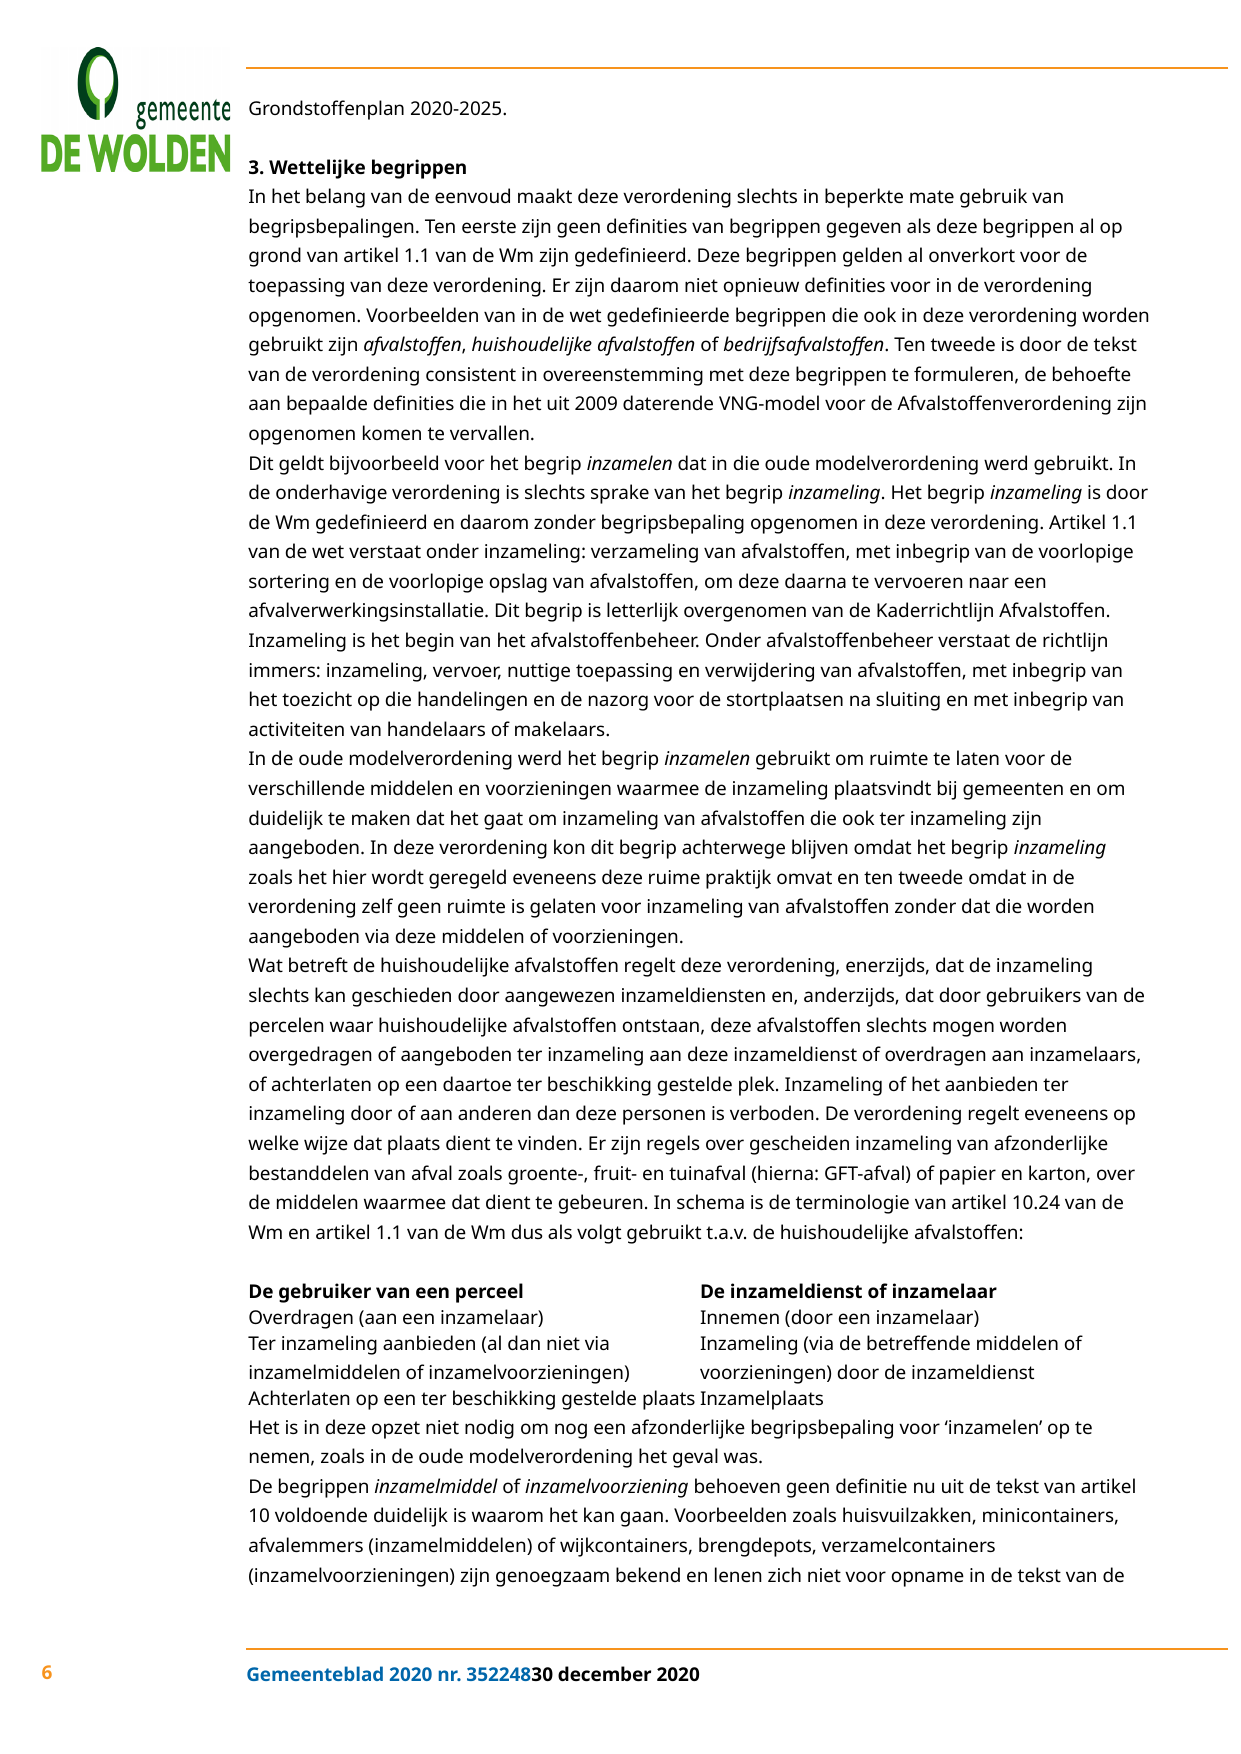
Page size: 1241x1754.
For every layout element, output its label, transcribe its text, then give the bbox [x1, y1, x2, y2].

table_cell Innemen (door een inzamelaar) [700, 1304, 1152, 1330]
table_cell Inzameling (via de betreffende middelen of voorzieningen) door de inzameldienst [700, 1330, 1152, 1385]
text In het belang van de eenvoud maakt deze verordening slechts in beperkte mate gebruik van begripsbepalingen. Ten eerste zijn geen definities van begrippen gegeven als deze begrippen al op grond van artikel 1.1 van de Wm zijn gedefinieerd. Deze begrippen gelden al onverkort voor de toepassing van deze verordening. Er zijn daarom niet opnieuw definities voor in de verordening opgenomen. Voorbeelden van in de wet gedefinieerde begrippen die ook in deze verordening worden gebruikt zijn afvalstoffen, huishoudelijke afvalstoffen of bedrijfsafvalstoffen. Ten tweede is door de tekst van de verordening consistent in overeenstemming met deze begrippen te formuleren, de behoefte aan bepaalde definities die in het uit 2009 daterende VNG-model voor de Afvalstoffenverordening zijn opgenomen komen te vervallen. [248, 183, 1152, 446]
table_header De gebruiker van een perceel [248, 1278, 700, 1304]
text Het is in deze opzet niet nodig om nog een afzonderlijke begripsbepaling voor ‘inzamelen’ op te nemen, zoals in de oude modelverordening het geval was. [248, 1414, 1152, 1469]
table_cell Ter inzameling aanbieden (al dan niet via inzamelmiddelen of inzamelvoorzieningen) [248, 1330, 700, 1385]
picture [41, 47, 231, 172]
text Grondstoffenplan 2020-2025. [248, 95, 1152, 121]
table_cell Inzamelplaats [700, 1385, 1152, 1411]
table_cell Overdragen (aan een inzamelaar) [248, 1304, 700, 1330]
text Wat betreft de huishoudelijke afvalstoffen regelt deze verordening, enerzijds, dat de inzameling slechts kan geschieden door aangewezen inzameldiensten en, anderzijds, dat door gebruikers van de percelen waar huishoudelijke afvalstoffen ontstaan, deze afvalstoffen slechts mogen worden overgedragen of aangeboden ter inzameling aan deze inzameldienst of overdragen aan inzamelaars, of achterlaten op een daartoe ter beschikking gestelde plek. Inzameling of het aanbieden ter inzameling door of aan anderen dan deze personen is verboden. De verordening regelt eveneens op welke wijze dat plaats dient te vinden. Er zijn regels over gescheiden inzameling van afzonderlijke bestanddelen van afval zoals groente-, fruit- en tuinafval (hierna: GFT-afval) of papier en karton, over de middelen waarmee dat dient te gebeuren. In schema is de terminologie van artikel 10.24 van de Wm en artikel 1.1 van de Wm dus als volgt gebruikt t.a.v. de huishoudelijke afvalstoffen: [248, 953, 1152, 1245]
text 3. Wettelijke begrippen [248, 154, 1152, 180]
text De begrippen inzamelmiddel of inzamelvoorziening behoeven geen definitie nu uit de tekst van artikel 10 voldoende duidelijk is waarom het kan gaan. Voorbeelden zoals huisvuilzakken, minicontainers, afvalemmers (inzamelmiddelen) of wijkcontainers, brengdepots, verzamelcontainers (inzamelvoorzieningen) zijn genoegzaam bekend en lenen zich niet voor opname in de tekst van de [248, 1473, 1152, 1588]
table_cell Achterlaten op een ter beschikking gestelde plaats [248, 1385, 700, 1411]
table_header De inzameldienst of inzamelaar [700, 1278, 1152, 1304]
text In de oude modelverordening werd het begrip inzamelen gebruikt om ruimte te laten voor de verschillende middelen en voorzieningen waarmee de inzameling plaatsvindt bij gemeenten en om duidelijk te maken dat het gaat om inzameling van afvalstoffen die ook ter inzameling zijn aangeboden. In deze verordening kon dit begrip achterwege blijven omdat het begrip inzameling zoals het hier wordt geregeld eveneens deze ruime praktijk omvat en ten tweede omdat in de verordening zelf geen ruimte is gelaten voor inzameling van afvalstoffen zonder dat die worden aangeboden via deze middelen of voorzieningen. [248, 746, 1152, 949]
text Dit geldt bijvoorbeeld voor het begrip inzamelen dat in die oude modelverordening werd gebruikt. In de onderhavige verordening is slechts sprake van het begrip inzameling. Het begrip inzameling is door de Wm gedefinieerd en daarom zonder begripsbepaling opgenomen in deze verordening. Artikel 1.1 van de wet verstaat onder inzameling: verzameling van afvalstoffen, met inbegrip van de voorlopige sortering en de voorlopige opslag van afvalstoffen, om deze daarna te vervoeren naar een afvalverwerkingsinstallatie. Dit begrip is letterlijk overgenomen van de Kaderrichtlijn Afvalstoffen. Inzameling is het begin van het afvalstoffenbeheer. Onder afvalstoffenbeheer verstaat de richtlijn immers: inzameling, vervoer, nuttige toepassing en verwijdering van afvalstoffen, met inbegrip van het toe­zicht op die handelingen en de nazorg voor de stortplaat­sen na sluiting en met inbegrip van activiteiten van hande­laars of makelaars. [248, 450, 1152, 742]
